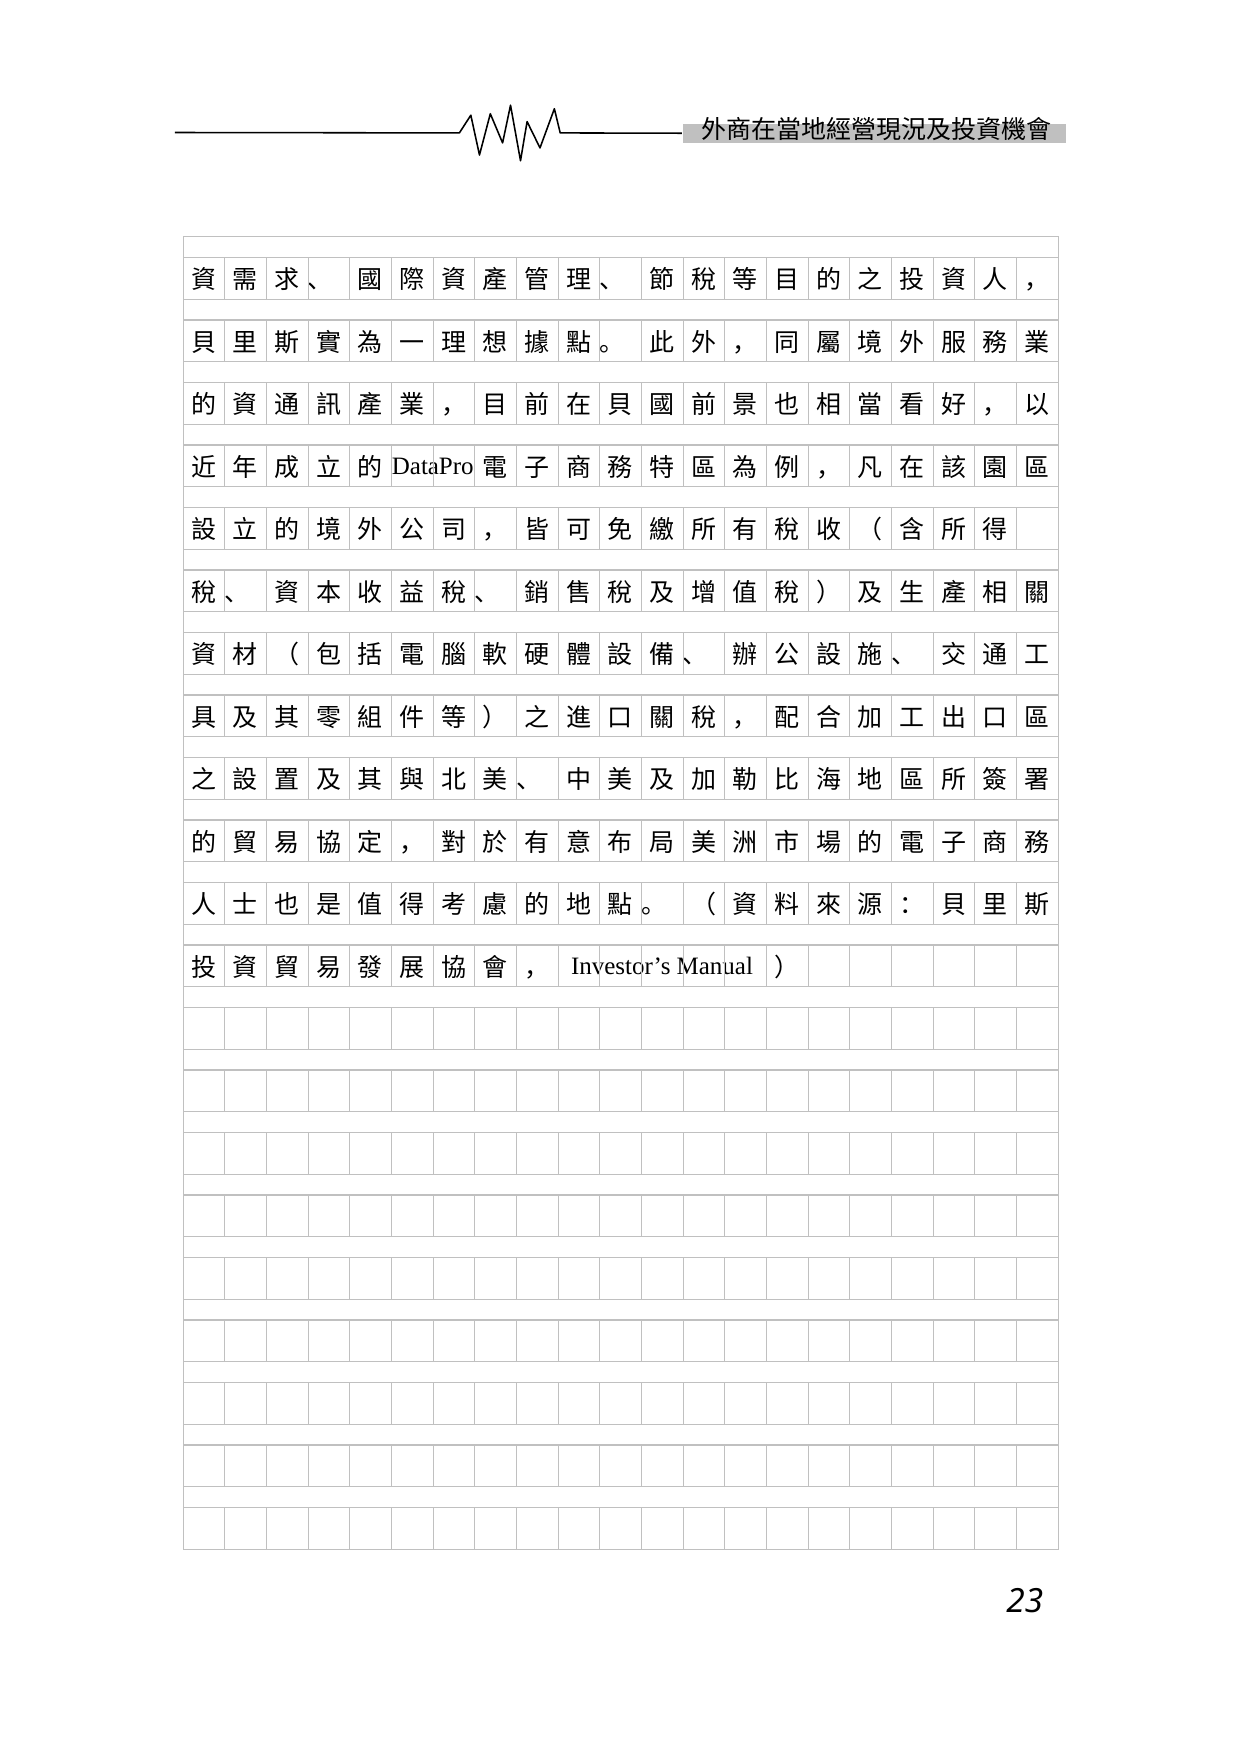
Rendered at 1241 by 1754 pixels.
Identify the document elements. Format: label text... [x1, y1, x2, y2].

text 隨著國際商業公司法（International Business Companies Act）、境外金融法（Offshore Banking Act）通過生效，貝里斯的境外金融服務業自1990年代蓬勃發展。在諸多優惠外國投資人之法規保障，於貝里斯設立之國際商業公司或帳戶，其境外所得及利息皆免稅，且因匯率穩定、對外匯進出及資產流動無管制、公司及帳戶資料保密性高，再加上其官方語言為英語、政治穩定性亦高，故對於有海外投資需求、國際資產管理、節稅等目的之投資人，貝里斯實為一理想據點。此外，同屬境外服務業的資通訊產業，目前在貝國前景也相當看好，以近年成立的DataPro電子商務特區為例，凡在該園區設立的境外公司，皆可免繳所有稅收（含所得稅、資本收益稅、銷售稅及增值稅）及生產相關資材（包括電腦軟硬體設備、辦公設施、交通工具及其零組件等）之進口關稅，配合加工出口區之設置及其與北美、中美及加勒比海地區所簽署的貿易協定，對於有意布局美洲市場的電子商務人士也是值得考慮的地點。（資料來源：貝里斯投資貿易發展協會，Investor’s Manual） [184, 550, 1058, 569]
text 隨著國際商業公司法（International Business Companies Act）、境外金融法（Offshore Banking Act）通過生效，貝里斯的境外金融服務業自1990年代蓬勃發展。在諸多優惠外國投資人之法規保障，於貝里斯設立之國際商業公司或帳戶，其境外所得及利息皆免稅，且因匯率穩定、對外匯進出及資產流動無管制、公司及帳戶資料保密性高，再加上其官方語言為英語、政治穩定性亦高，故對於有海外投資需求、國際資產管理、節稅等目的之投資人，貝里斯實為一理想據點。此外，同屬境外服務業的資通訊產業，目前在貝國前景也相當看好，以近年成立的DataPro電子商務特區為例，凡在該園區設立的境外公司，皆可免繳所有稅收（含所得稅、資本收益稅、銷售稅及增值稅）及生產相關資材（包括電腦軟硬體設備、辦公設施、交通工具及其零組件等）之進口關稅，配合加工出口區之設置及其與北美、中美及加勒比海地區所簽署的貿易協定，對於有意布局美洲市場的電子商務人士也是值得考慮的地點。（資料來源：貝里斯投資貿易發展協會，Investor’s Manual） [184, 737, 1058, 757]
text 隨著國際商業公司法（International Business Companies Act）、境外金融法（Offshore Banking Act）通過生效，貝里斯的境外金融服務業自1990年代蓬勃發展。在諸多優惠外國投資人之法規保障，於貝里斯設立之國際商業公司或帳戶，其境外所得及利息皆免稅，且因匯率穩定、對外匯進出及資產流動無管制、公司及帳戶資料保密性高，再加上其官方語言為英語、政治穩定性亦高，故對於有海外投資需求、國際資產管理、節稅等目的之投資人，貝里斯實為一理想據點。此外，同屬境外服務業的資通訊產業，目前在貝國前景也相當看好，以近年成立的DataPro電子商務特區為例，凡在該園區設立的境外公司，皆可免繳所有稅收（含所得稅、資本收益稅、銷售稅及增值稅）及生產相關資材（包括電腦軟硬體設備、辦公設施、交通工具及其零組件等）之進口關稅，配合加工出口區之設置及其與北美、中美及加勒比海地區所簽署的貿易協定，對於有意布局美洲市場的電子商務人士也是值得考慮的地點。（資料來源：貝里斯投資貿易發展協會，Investor’s Manual） [184, 925, 1058, 944]
text 隨著國際商業公司法（International Business Companies Act）、境外金融法（Offshore Banking Act）通過生效，貝里斯的境外金融服務業自1990年代蓬勃發展。在諸多優惠外國投資人之法規保障，於貝里斯設立之國際商業公司或帳戶，其境外所得及利息皆免稅，且因匯率穩定、對外匯進出及資產流動無管制、公司及帳戶資料保密性高，再加上其官方語言為英語、政治穩定性亦高，故對於有海外投資需求、國際資產管理、節稅等目的之投資人，貝里斯實為一理想據點。此外，同屬境外服務業的資通訊產業，目前在貝國前景也相當看好，以近年成立的DataPro電子商務特區為例，凡在該園區設立的境外公司，皆可免繳所有稅收（含所得稅、資本收益稅、銷售稅及增值稅）及生產相關資材（包括電腦軟硬體設備、辦公設施、交通工具及其零組件等）之進口關稅，配合加工出口區之設置及其與北美、中美及加勒比海地區所簽署的貿易協定，對於有意布局美洲市場的電子商務人士也是值得考慮的地點。（資料來源：貝里斯投資貿易發展協會，Investor’s Manual） [184, 862, 1058, 882]
text 隨著國際商業公司法（International Business Companies Act）、境外金融法（Offshore Banking Act）通過生效，貝里斯的境外金融服務業自1990年代蓬勃發展。在諸多優惠外國投資人之法規保障，於貝里斯設立之國際商業公司或帳戶，其境外所得及利息皆免稅，且因匯率穩定、對外匯進出及資產流動無管制、公司及帳戶資料保密性高，再加上其官方語言為英語、政治穩定性亦高，故對於有海外投資需求、國際資產管理、節稅等目的之投資人，貝里斯實為一理想據點。此外，同屬境外服務業的資通訊產業，目前在貝國前景也相當看好，以近年成立的DataPro電子商務特區為例，凡在該園區設立的境外公司，皆可免繳所有稅收（含所得稅、資本收益稅、銷售稅及增值稅）及生產相關資材（包括電腦軟硬體設備、辦公設施、交通工具及其零組件等）之進口關稅，配合加工出口區之設置及其與北美、中美及加勒比海地區所簽署的貿易協定，對於有意布局美洲市場的電子商務人士也是值得考慮的地點。（資料來源：貝里斯投資貿易發展協會，Investor’s Manual） [184, 487, 1058, 507]
text 隨著國際商業公司法（International Business Companies Act）、境外金融法（Offshore Banking Act）通過生效，貝里斯的境外金融服務業自1990年代蓬勃發展。在諸多優惠外國投資人之法規保障，於貝里斯設立之國際商業公司或帳戶，其境外所得及利息皆免稅，且因匯率穩定、對外匯進出及資產流動無管制、公司及帳戶資料保密性高，再加上其官方語言為英語、政治穩定性亦高，故對於有海外投資需求、國際資產管理、節稅等目的之投資人，貝里斯實為一理想據點。此外，同屬境外服務業的資通訊產業，目前在貝國前景也相當看好，以近年成立的DataPro電子商務特區為例，凡在該園區設立的境外公司，皆可免繳所有稅收（含所得稅、資本收益稅、銷售稅及增值稅）及生產相關資材（包括電腦軟硬體設備、辦公設施、交通工具及其零組件等）之進口關稅，配合加工出口區之設置及其與北美、中美及加勒比海地區所簽署的貿易協定，對於有意布局美洲市場的電子商務人士也是值得考慮的地點。（資料來源：貝里斯投資貿易發展協會，Investor’s Manual） [184, 800, 1058, 819]
text 隨著國際商業公司法（International Business Companies Act）、境外金融法（Offshore Banking Act）通過生效，貝里斯的境外金融服務業自1990年代蓬勃發展。在諸多優惠外國投資人之法規保障，於貝里斯設立之國際商業公司或帳戶，其境外所得及利息皆免稅，且因匯率穩定、對外匯進出及資產流動無管制、公司及帳戶資料保密性高，再加上其官方語言為英語、政治穩定性亦高，故對於有海外投資需求、國際資產管理、節稅等目的之投資人，貝里斯實為一理想據點。此外，同屬境外服務業的資通訊產業，目前在貝國前景也相當看好，以近年成立的DataPro電子商務特區為例，凡在該園區設立的境外公司，皆可免繳所有稅收（含所得稅、資本收益稅、銷售稅及增值稅）及生產相關資材（包括電腦軟硬體設備、辦公設施、交通工具及其零組件等）之進口關稅，配合加工出口區之設置及其與北美、中美及加勒比海地區所簽署的貿易協定，對於有意布局美洲市場的電子商務人士也是值得考慮的地點。（資料來源：貝里斯投資貿易發展協會，Investor’s Manual） [184, 612, 1058, 632]
text 隨著國際商業公司法（International Business Companies Act）、境外金融法（Offshore Banking Act）通過生效，貝里斯的境外金融服務業自1990年代蓬勃發展。在諸多優惠外國投資人之法規保障，於貝里斯設立之國際商業公司或帳戶，其境外所得及利息皆免稅，且因匯率穩定、對外匯進出及資產流動無管制、公司及帳戶資料保密性高，再加上其官方語言為英語、政治穩定性亦高，故對於有海外投資需求、國際資產管理、節稅等目的之投資人，貝里斯實為一理想據點。此外，同屬境外服務業的資通訊產業，目前在貝國前景也相當看好，以近年成立的DataPro電子商務特區為例，凡在該園區設立的境外公司，皆可免繳所有稅收（含所得稅、資本收益稅、銷售稅及增值稅）及生產相關資材（包括電腦軟硬體設備、辦公設施、交通工具及其零組件等）之進口關稅，配合加工出口區之設置及其與北美、中美及加勒比海地區所簽署的貿易協定，對於有意布局美洲市場的電子商務人士也是值得考慮的地點。（資料來源：貝里斯投資貿易發展協會，Investor’s Manual） [184, 300, 1058, 319]
text 隨著國際商業公司法（International Business Companies Act）、境外金融法（Offshore Banking Act）通過生效，貝里斯的境外金融服務業自1990年代蓬勃發展。在諸多優惠外國投資人之法規保障，於貝里斯設立之國際商業公司或帳戶，其境外所得及利息皆免稅，且因匯率穩定、對外匯進出及資產流動無管制、公司及帳戶資料保密性高，再加上其官方語言為英語、政治穩定性亦高，故對於有海外投資需求、國際資產管理、節稅等目的之投資人，貝里斯實為一理想據點。此外，同屬境外服務業的資通訊產業，目前在貝國前景也相當看好，以近年成立的DataPro電子商務特區為例，凡在該園區設立的境外公司，皆可免繳所有稅收（含所得稅、資本收益稅、銷售稅及增值稅）及生產相關資材（包括電腦軟硬體設備、辦公設施、交通工具及其零組件等）之進口關稅，配合加工出口區之設置及其與北美、中美及加勒比海地區所簽署的貿易協定，對於有意布局美洲市場的電子商務人士也是值得考慮的地點。（資料來源：貝里斯投資貿易發展協會，Investor’s Manual） [184, 425, 1058, 444]
text 隨著國際商業公司法（International Business Companies Act）、境外金融法（Offshore Banking Act）通過生效，貝里斯的境外金融服務業自1990年代蓬勃發展。在諸多優惠外國投資人之法規保障，於貝里斯設立之國際商業公司或帳戶，其境外所得及利息皆免稅，且因匯率穩定、對外匯進出及資產流動無管制、公司及帳戶資料保密性高，再加上其官方語言為英語、政治穩定性亦高，故對於有海外投資需求、國際資產管理、節稅等目的之投資人，貝里斯實為一理想據點。此外，同屬境外服務業的資通訊產業，目前在貝國前景也相當看好，以近年成立的DataPro電子商務特區為例，凡在該園區設立的境外公司，皆可免繳所有稅收（含所得稅、資本收益稅、銷售稅及增值稅）及生產相關資材（包括電腦軟硬體設備、辦公設施、交通工具及其零組件等）之進口關稅，配合加工出口區之設置及其與北美、中美及加勒比海地區所簽署的貿易協定，對於有意布局美洲市場的電子商務人士也是值得考慮的地點。（資料來源：貝里斯投資貿易發展協會，Investor’s Manual） [184, 362, 1058, 382]
text 隨著國際商業公司法（International Business Companies Act）、境外金融法（Offshore Banking Act）通過生效，貝里斯的境外金融服務業自1990年代蓬勃發展。在諸多優惠外國投資人之法規保障，於貝里斯設立之國際商業公司或帳戶，其境外所得及利息皆免稅，且因匯率穩定、對外匯進出及資產流動無管制、公司及帳戶資料保密性高，再加上其官方語言為英語、政治穩定性亦高，故對於有海外投資需求、國際資產管理、節稅等目的之投資人，貝里斯實為一理想據點。此外，同屬境外服務業的資通訊產業，目前在貝國前景也相當看好，以近年成立的DataPro電子商務特區為例，凡在該園區設立的境外公司，皆可免繳所有稅收（含所得稅、資本收益稅、銷售稅及增值稅）及生產相關資材（包括電腦軟硬體設備、辦公設施、交通工具及其零組件等）之進口關稅，配合加工出口區之設置及其與北美、中美及加勒比海地區所簽署的貿易協定，對於有意布局美洲市場的電子商務人士也是值得考慮的地點。（資料來源：貝里斯投資貿易發展協會，Investor’s Manual） [184, 237, 1058, 257]
text 隨著國際商業公司法（International Business Companies Act）、境外金融法（Offshore Banking Act）通過生效，貝里斯的境外金融服務業自1990年代蓬勃發展。在諸多優惠外國投資人之法規保障，於貝里斯設立之國際商業公司或帳戶，其境外所得及利息皆免稅，且因匯率穩定、對外匯進出及資產流動無管制、公司及帳戶資料保密性高，再加上其官方語言為英語、政治穩定性亦高，故對於有海外投資需求、國際資產管理、節稅等目的之投資人，貝里斯實為一理想據點。此外，同屬境外服務業的資通訊產業，目前在貝國前景也相當看好，以近年成立的DataPro電子商務特區為例，凡在該園區設立的境外公司，皆可免繳所有稅收（含所得稅、資本收益稅、銷售稅及增值稅）及生產相關資材（包括電腦軟硬體設備、辦公設施、交通工具及其零組件等）之進口關稅，配合加工出口區之設置及其與北美、中美及加勒比海地區所簽署的貿易協定，對於有意布局美洲市場的電子商務人士也是值得考慮的地點。（資料來源：貝里斯投資貿易發展協會，Investor’s Manual） [184, 675, 1058, 694]
